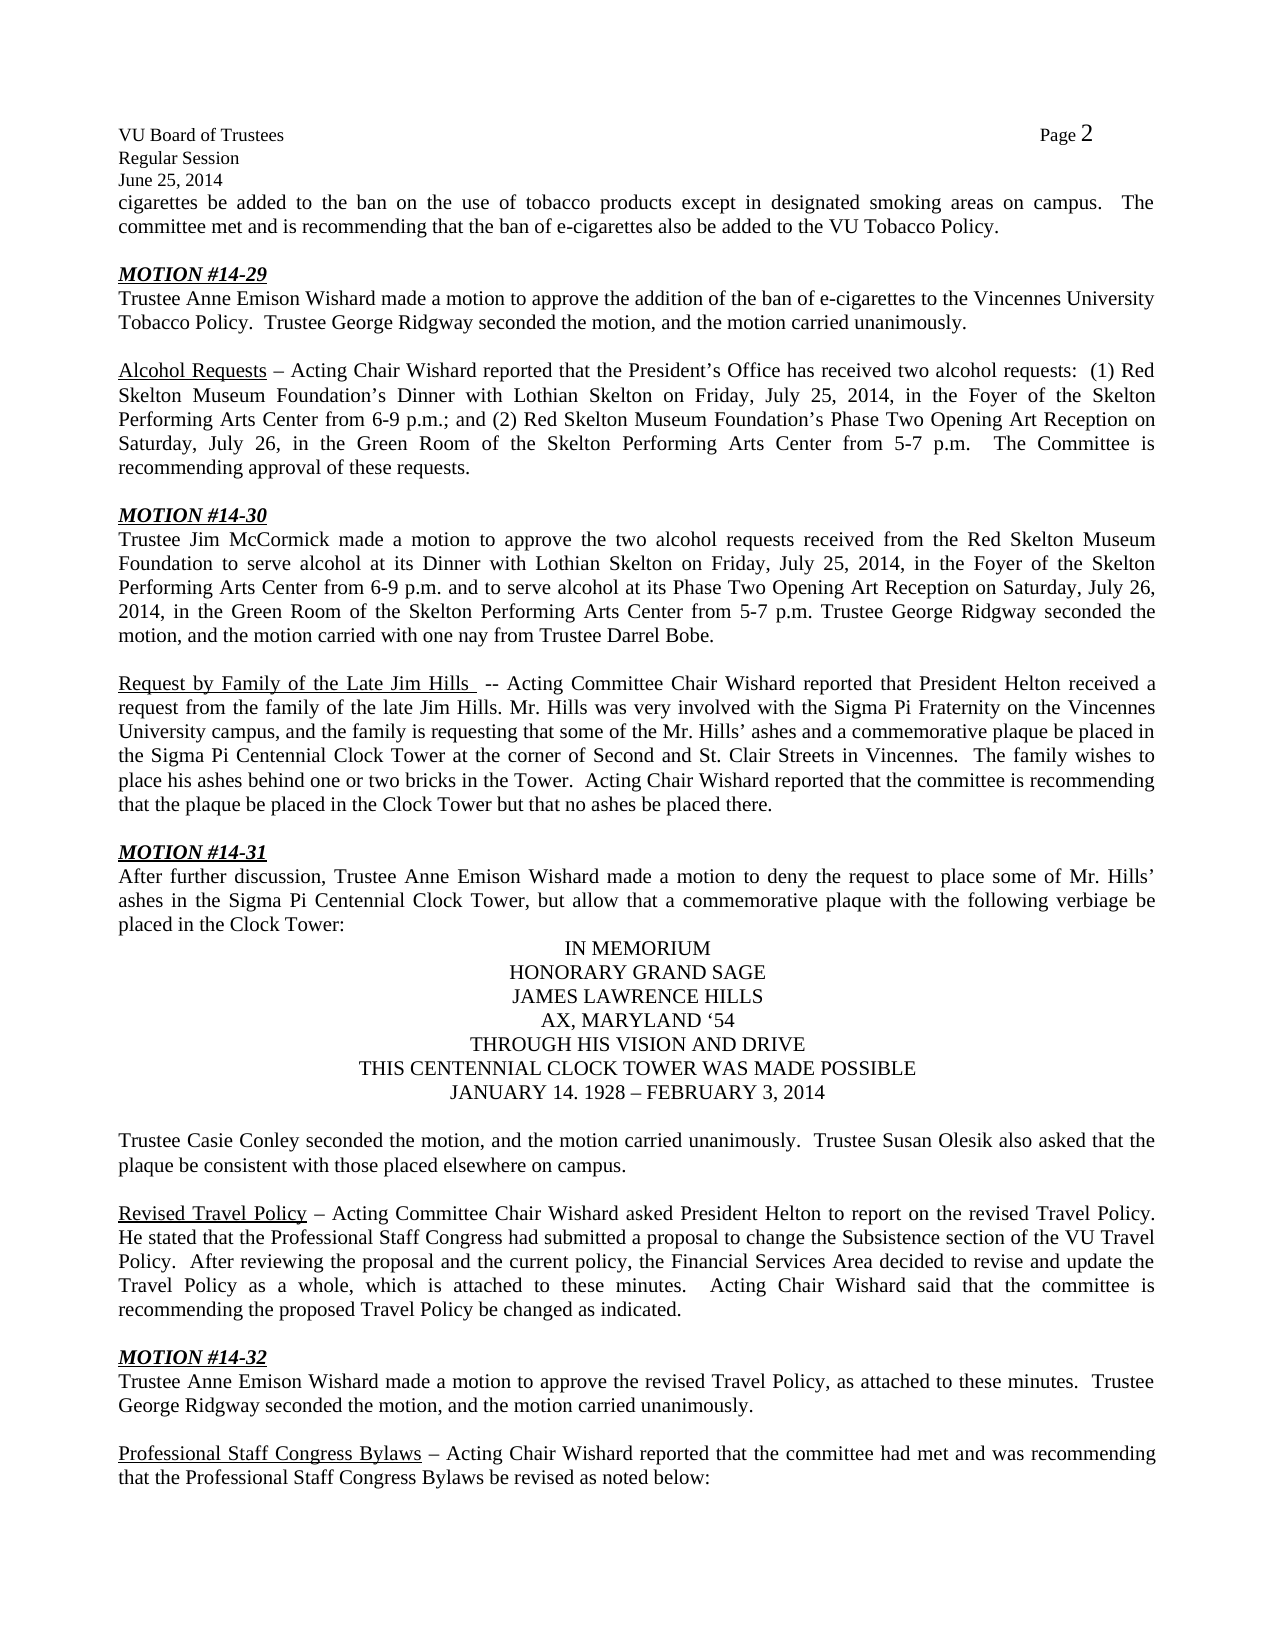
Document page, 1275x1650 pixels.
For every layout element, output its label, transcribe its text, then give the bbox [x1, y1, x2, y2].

text Revised Travel Policy – Acting Committee Chair Wishard asked President Helton to report on the revised Travel Policy. He stated that the Professional Staff Congress had submitted a proposal to change the Subsistence section of the VU Travel Policy. After reviewing the proposal and the current policy, the Financial Services Area decided to revise and update the Travel Policy as a whole, which is attached to these minutes. Acting Chair Wishard said that the committee is recommending the proposed Travel Policy be changed as indicated. [118, 1201, 1157, 1321]
text Professional Staff Congress Bylaws – Acting Chair Wishard reported that the committee had met and was recommending that the Professional Staff Congress Bylaws be revised as noted below: [118, 1441, 1157, 1489]
text Request by Family of the Late Jim Hills -- Acting Committee Chair Wishard reported that President Helton received a request from the family of the late Jim Hills. Mr. Hills was very involved with the Sigma Pi Fraternity on the Vincennes University campus, and the family is requesting that some of the Mr. Hills’ ashes and a commemorative plaque be placed in the Sigma Pi Centennial Clock Tower at the corner of Second and St. Clair Streets in Vincennes. The family wishes to place his ashes behind one or two bricks in the Tower. Acting Chair Wishard reported that the committee is recommending that the plaque be placed in the Clock Tower but that no ashes be placed there. [118, 671, 1157, 816]
text IN MEMORIUM [118, 936, 1157, 960]
text JANUARY 14. 1928 – FEBRUARY 3, 2014 [118, 1080, 1157, 1104]
text Trustee Jim McCormick made a motion to approve the two alcohol requests received from the Red Skelton Museum Foundation to serve alcohol at its Dinner with Lothian Skelton on Friday, July 25, 2014, in the Foyer of the Skelton Performing Arts Center from 6-9 p.m. and to serve alcohol at its Phase Two Opening Art Reception on Saturday, July 26, 2014, in the Green Room of the Skelton Performing Arts Center from 5-7 p.m. Trustee George Ridgway seconded the motion, and the motion carried with one nay from Trustee Darrel Bobe. [118, 527, 1157, 647]
text HONORARY GRAND SAGE [118, 960, 1157, 984]
text Trustee Casie Conley seconded the motion, and the motion carried unanimously. Trustee Susan Olesik also asked that the plaque be consistent with those placed elsewhere on campus. [118, 1128, 1157, 1177]
text After further discussion, Trustee Anne Emison Wishard made a motion to deny the request to place some of Mr. Hills’ ashes in the Sigma Pi Centennial Clock Tower, but allow that a commemorative plaque with the following verbiage be placed in the Clock Tower: [118, 864, 1157, 936]
text Alcohol Requests – Acting Chair Wishard reported that the President’s Office has received two alcohol requests: (1) Red Skelton Museum Foundation’s Dinner with Lothian Skelton on Friday, July 25, 2014, in the Foyer of the Skelton Performing Arts Center from 6-9 p.m.; and (2) Red Skelton Museum Foundation’s Phase Two Opening Art Reception on Saturday, July 26, in the Green Room of the Skelton Performing Arts Center from 5-7 p.m. The Committee is recommending approval of these requests. [118, 358, 1157, 479]
text JAMES LAWRENCE HILLS [118, 984, 1157, 1008]
text THIS CENTENNIAL CLOCK TOWER WAS MADE POSSIBLE [118, 1056, 1157, 1080]
text THROUGH HIS VISION AND DRIVE [118, 1032, 1157, 1056]
text Trustee Anne Emison Wishard made a motion to approve the addition of the ban of e-cigarettes to the Vincennes University Tobacco Policy. Trustee George Ridgway seconded the motion, and the motion carried unanimously. [118, 286, 1157, 334]
text AX, MARYLAND ‘54 [118, 1008, 1157, 1032]
text Trustee Anne Emison Wishard made a motion to approve the revised Travel Policy, as attached to these minutes. Trustee George Ridgway seconded the motion, and the motion carried unanimously. [118, 1369, 1157, 1417]
text MOTION #14-32 [118, 1345, 1157, 1369]
text cigarettes be added to the ban on the use of tobacco products except in designated smoking areas on campus. The committee met and is recommending that the ban of e-cigarettes also be added to the VU Tobacco Policy. [118, 190, 1157, 238]
text MOTION #14-31 [118, 840, 1157, 864]
text MOTION #14-29 [118, 262, 1157, 286]
text MOTION #14-30 [118, 503, 1157, 527]
